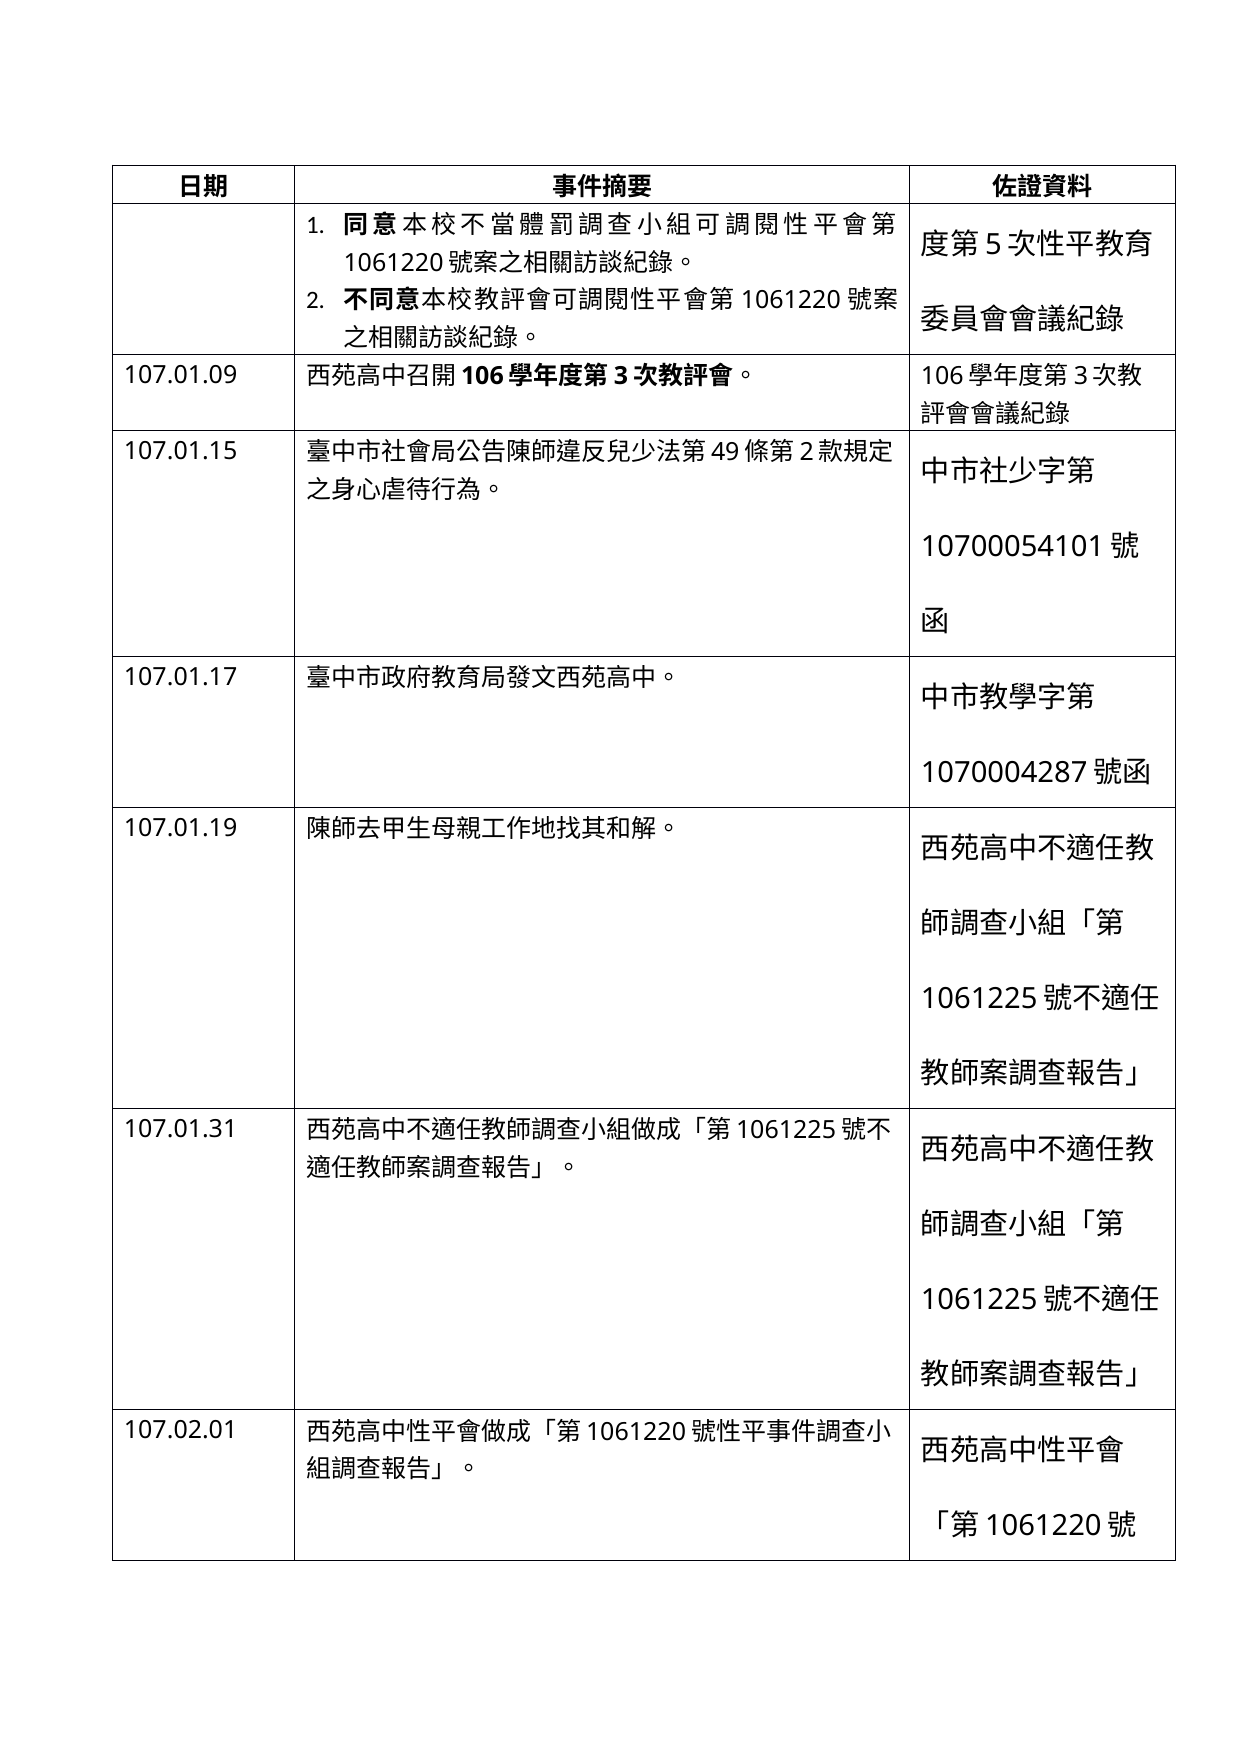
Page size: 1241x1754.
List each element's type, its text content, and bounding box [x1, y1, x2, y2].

table_cell 中市教學字第1070004287號函 [910, 657, 1175, 807]
table_cell 西苑高中召開106學年度第3次教評會。 [295, 355, 909, 430]
table_cell 陳師去甲生母親工作地找其和解。 [295, 808, 909, 1108]
table_cell 106學年度第3次教評會會議紀錄 [910, 355, 1175, 430]
table_cell 107.01.15 [113, 431, 294, 656]
table_cell 西苑高中不適任教師調查小組「第1061225號不適任教師案調查報告」 [910, 808, 1175, 1108]
table_cell [113, 204, 294, 354]
table_cell 107.01.09 [113, 355, 294, 430]
table_cell 西苑高中不適任教師調查小組「第1061225號不適任教師案調查報告」 [910, 1109, 1175, 1409]
table_header 事件摘要 [295, 166, 909, 203]
table_cell 臺中市社會局公告陳師違反兒少法第49條第2款規定之身心虐待行為。 [295, 431, 909, 656]
table_header 日期 [113, 166, 294, 203]
table_cell 西苑高中不適任教師調查小組做成「第1061225號不適任教師案調查報告」。 [295, 1109, 909, 1409]
table_cell 西苑高中性平會做成「第1061220號性平事件調查小組調查報告」。 [295, 1410, 909, 1560]
table_cell 107.02.01 [113, 1410, 294, 1560]
table_cell 中市社少字第10700054101號函 [910, 431, 1175, 656]
table_cell 107.01.17 [113, 657, 294, 807]
table_cell 107.01.19 [113, 808, 294, 1108]
table_cell 西苑高中性平會「第1061220號 [910, 1410, 1175, 1560]
table_cell 臺中市政府教育局發文西苑高中。 [295, 657, 909, 807]
table_cell 西苑高中召開106學年度第5次性平教育委員會，議決： 同意本校不當體罰調查小組可調閱性平會第1061220號案之相關訪談紀錄。 不同意本校教評會可調閱性平會第1061220號案之相關訪談紀錄。 [295, 204, 909, 354]
table_cell 107.01.31 [113, 1109, 294, 1409]
table_cell 度第5次性平教育委員會會議紀錄 [910, 204, 1175, 354]
table_header 佐證資料 [910, 166, 1175, 203]
